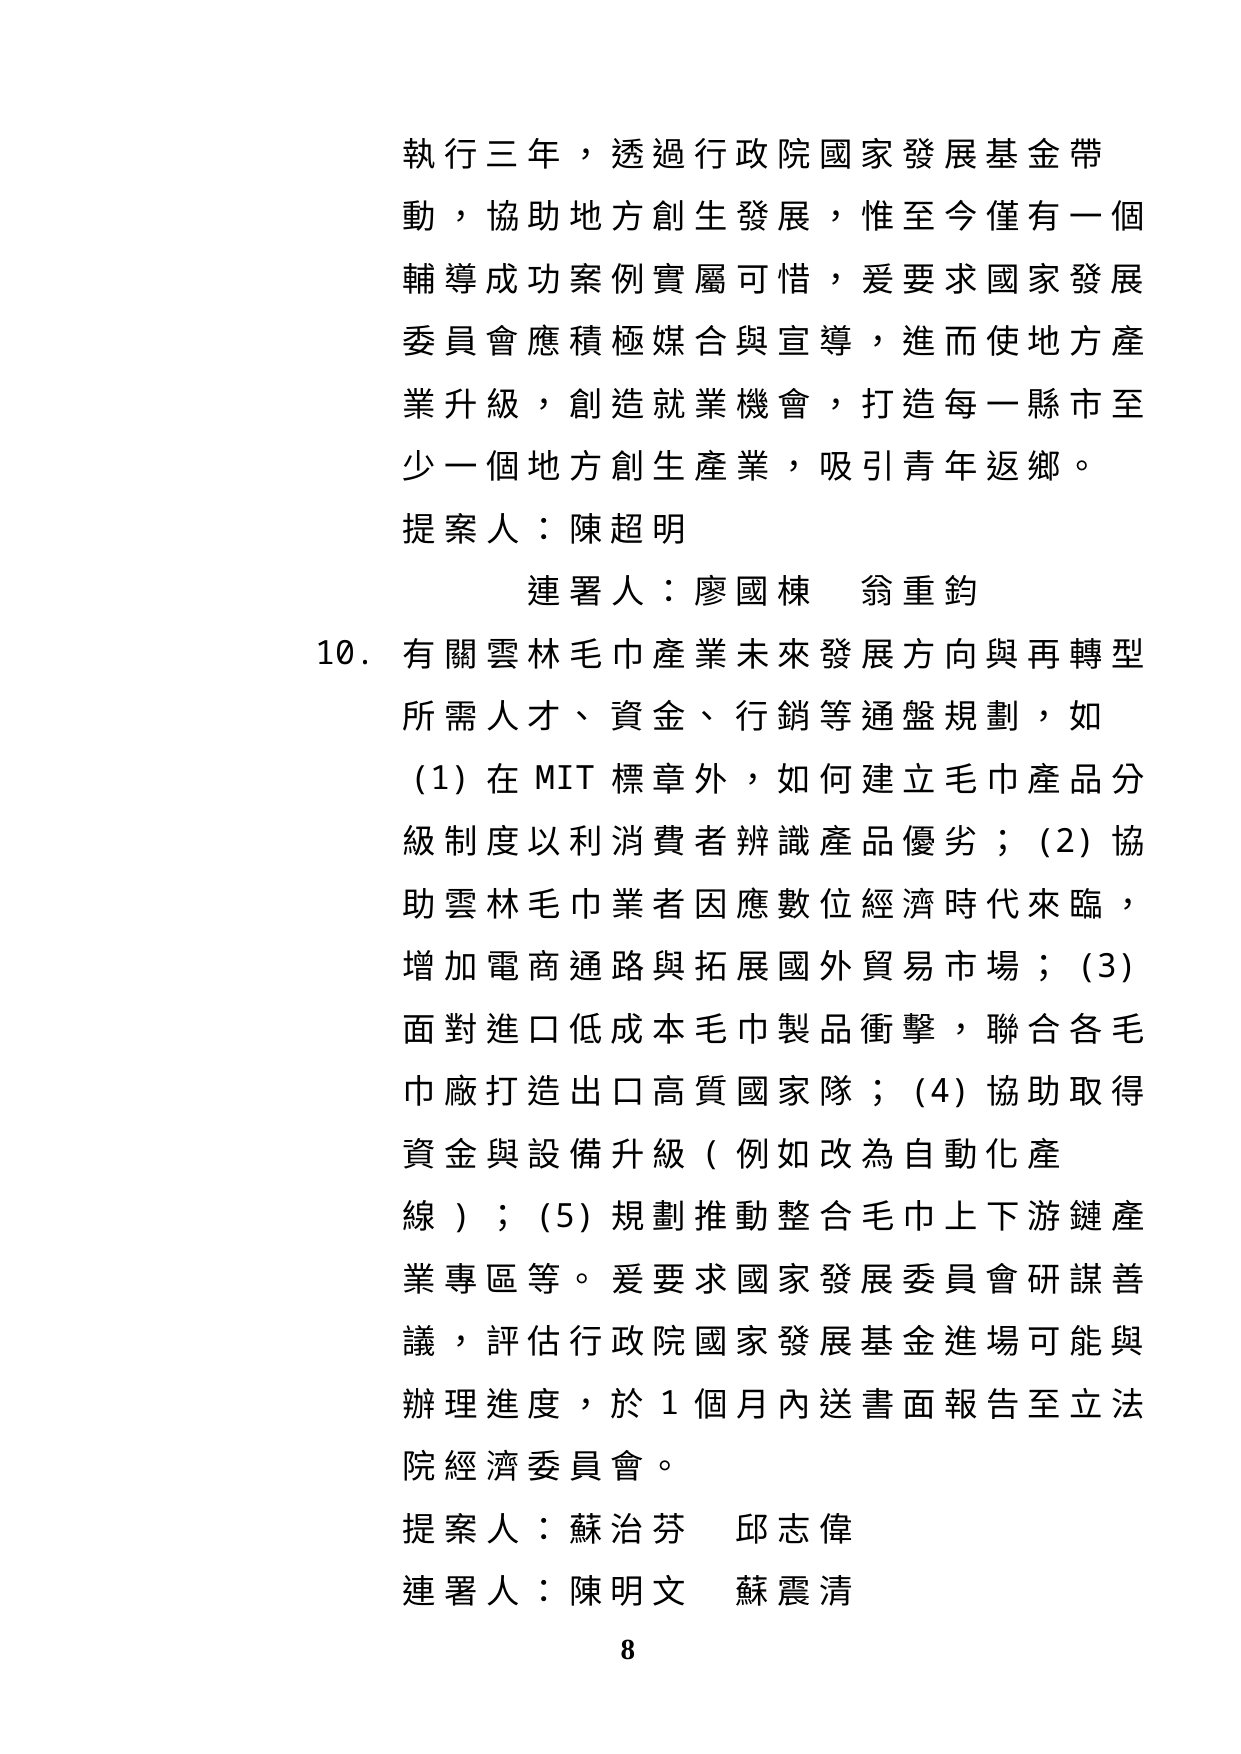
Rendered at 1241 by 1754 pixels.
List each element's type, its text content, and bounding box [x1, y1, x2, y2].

text 提案人：蘇治芬 邱志偉 [384, 1485, 1148, 1548]
list 有關雲林毛巾產業未來發展方向與再轉型所需人才、資金、行銷等通盤規劃，如(1)在MIT標章外，如何建立毛巾產品分級制度以利消費者辨識產品優劣；(2)協助雲林毛巾業者因應數位經濟時代來臨，增加電商通路與拓展國外貿易市場；(3)面對進口低成本毛巾製品衝擊，聯合各毛巾廠打造出口高質國家隊；(4)協助取得資金與設備升級(例如改為自動化產線)；(5)規劃推動整合毛巾上下游鏈產業專區等。爰要求國家發展委員會研謀善議，評估行政院國家發展基金進場可能與辦理進度，於1個月內送書面報告至立法院經濟委員會。 [293, 610, 1148, 1485]
text 連署人：廖國棟 翁重鈞 [503, 548, 1148, 610]
list 執行三年，透過行政院國家發展基金帶動，協助地方創生發展，惟至今僅有一個輔導成功案例實屬可惜，爰要求國家發展委員會應積極媒合與宣導，進而使地方產業升級，創造就業機會，打造每一縣市至少一個地方創生產業，吸引青年返鄉。 [293, 110, 1148, 485]
text 連署人：陳明文 蘇震清 [384, 1548, 1044, 1610]
text 提案人：陳超明 [366, 485, 1148, 548]
